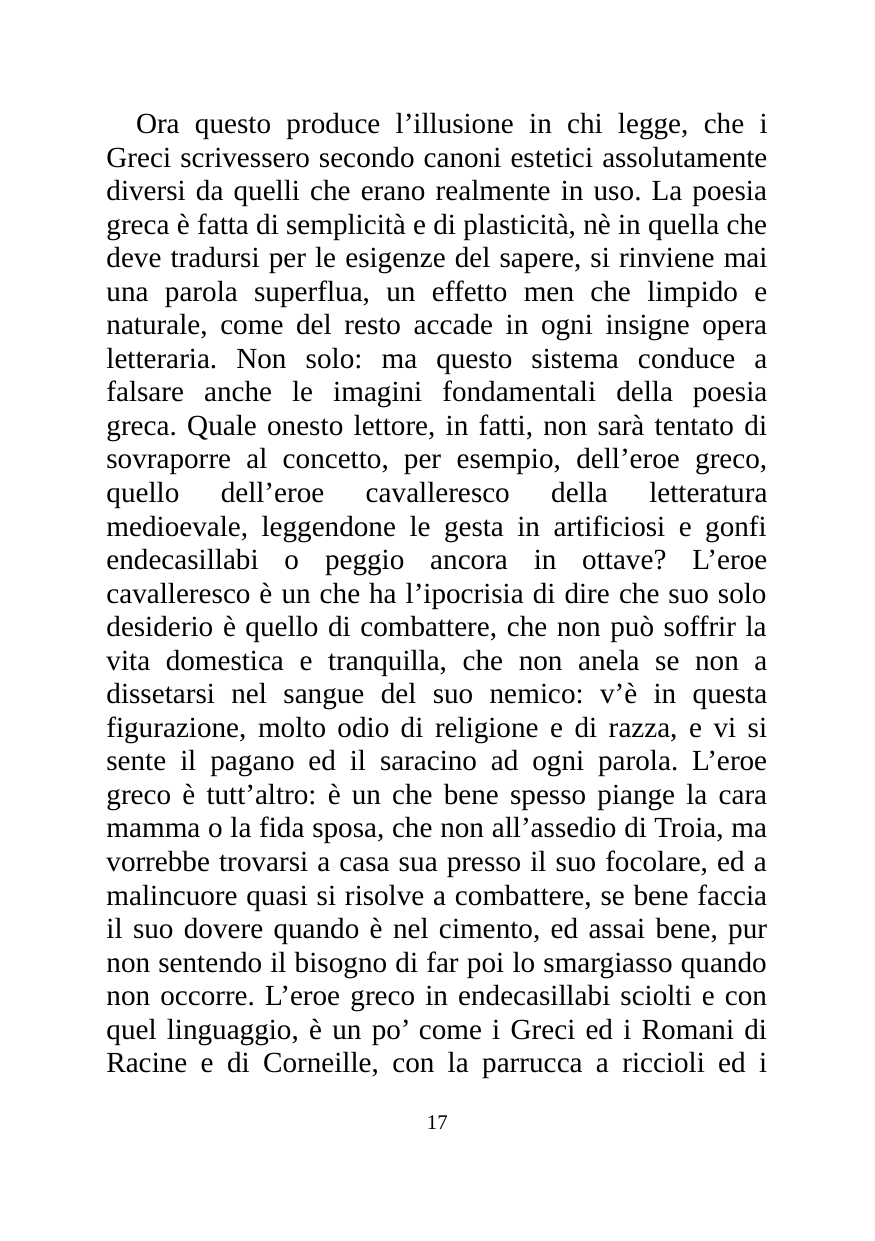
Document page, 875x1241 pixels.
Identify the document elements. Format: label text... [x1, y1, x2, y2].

text Ora questo produce l’illusione in chi legge, che i Greci scrivessero secondo canoni estetici assolutamente diversi da quelli che erano realmente in uso. La poesia greca è fatta di semplicità e di plasticità, nè in quella che deve tradursi per le esigenze del sapere, si rinviene mai una parola superflua, un effetto men che limpido e naturale, come del resto accade in ogni insigne opera letteraria. Non solo: ma questo sistema conduce a falsare anche le imagini fondamentali della poesia greca. Quale onesto lettore, in fatti, non sarà tentato di sovraporre al concetto, per esempio, dell’eroe greco, quello dell’eroe cavalleresco della letteratura medioevale, leggendone le gesta in artificiosi e gonfi endecasillabi o peggio ancora in ottave? L’eroe cavalleresco è un che ha l’ipocrisia di dire che suo solo desiderio è quello di combattere, che non può soffrir la vita domestica e tranquilla, che non anela se non a dissetarsi nel sangue del suo nemico: v’è in questa figurazione, molto odio di religione e di razza, e vi si sente il pagano ed il saracino ad ogni parola. L’eroe greco è tutt’altro: è un che bene spesso piange la cara mamma o la fida sposa, che non all’assedio di Troia, ma vorrebbe trovarsi a casa sua presso il suo focolare, ed a malincuore quasi si risolve a combattere, se bene faccia il suo dovere quando è nel cimento, ed assai bene, pur non sentendo il bisogno di far poi lo smargiasso quando non occorre. L’eroe greco in endecasillabi sciolti e con quel linguaggio, è un po’ come i Greci ed i Romani di Racine e di Corneille, con la parrucca a riccioli ed i [106, 106, 768, 1079]
